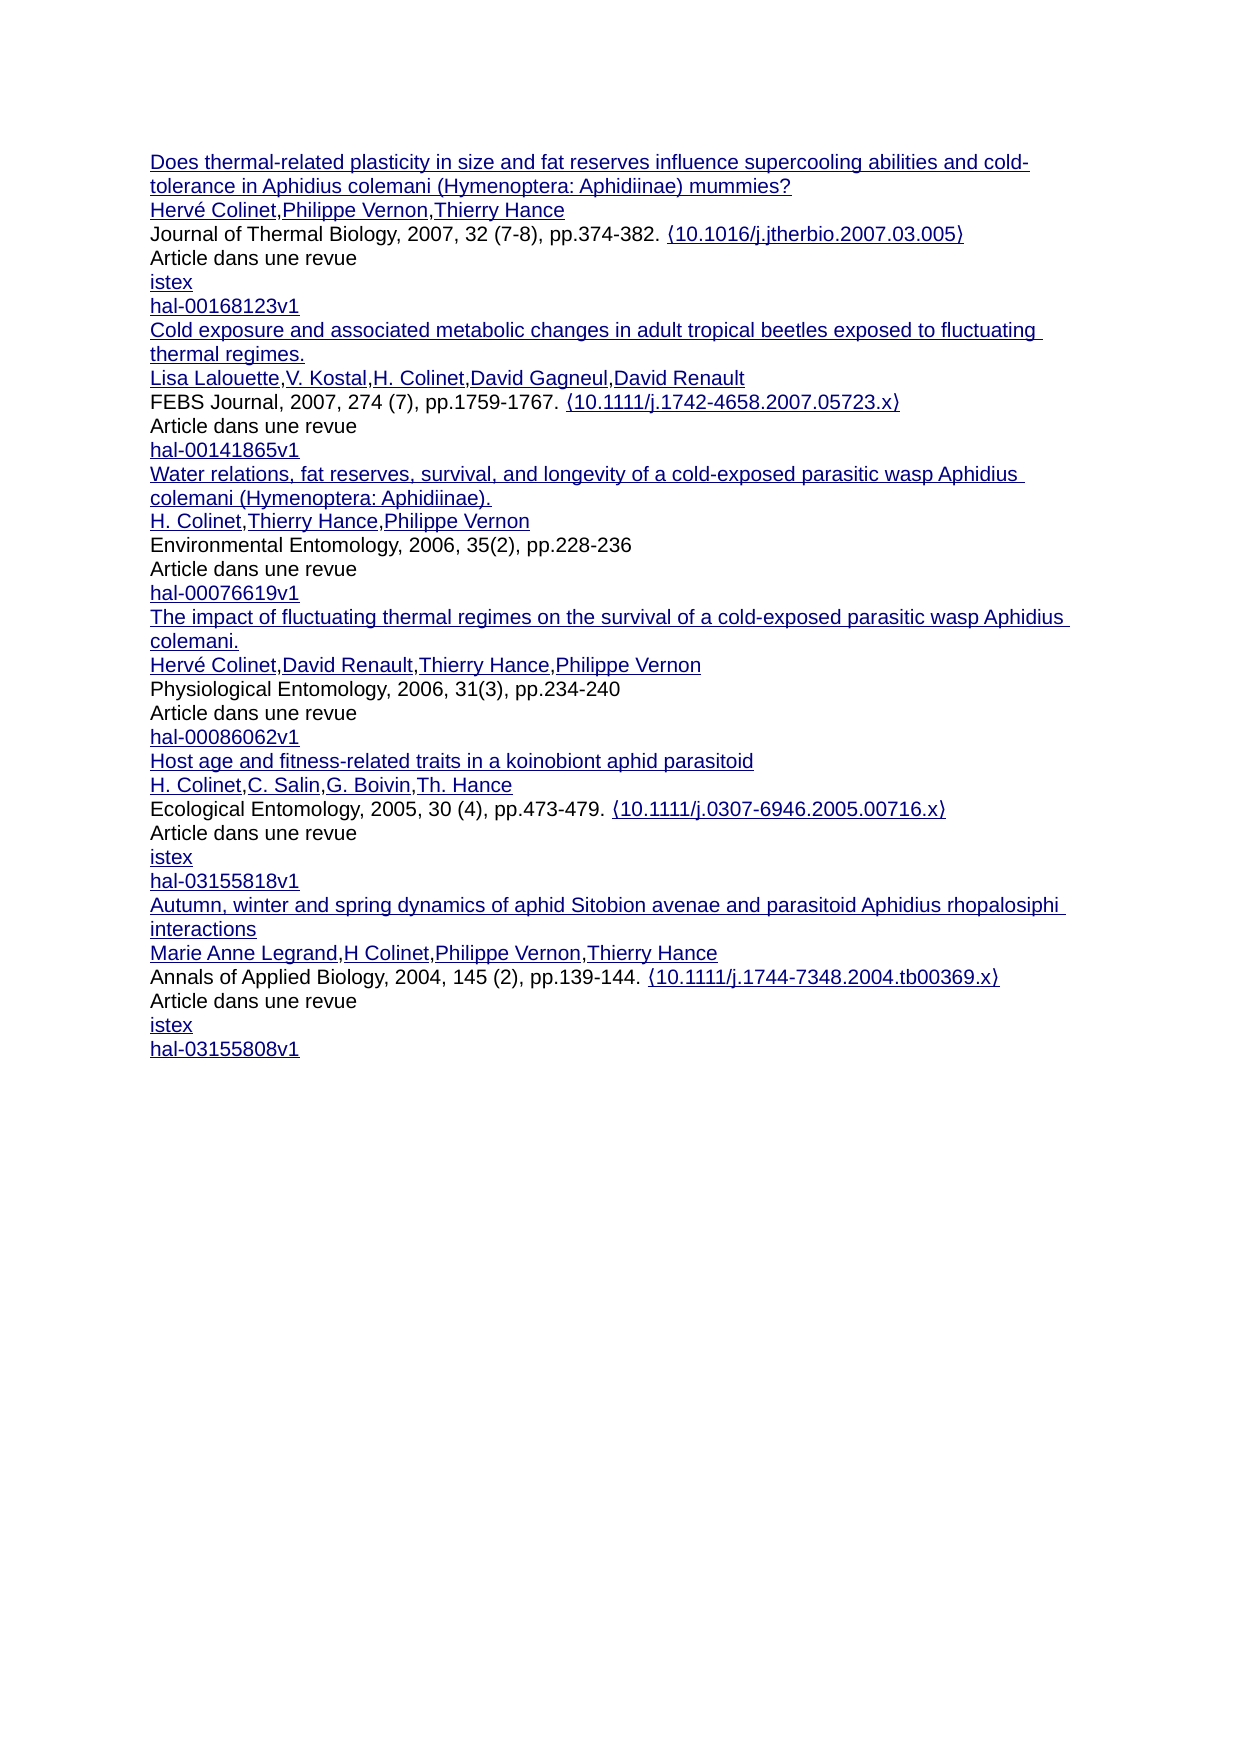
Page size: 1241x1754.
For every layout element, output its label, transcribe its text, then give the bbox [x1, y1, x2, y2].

table_cell Cold exposure and associated metabolic changes in adult tropical beetles exposed to fluctuating thermal regimes. Lisa Lalouette,V. Kostal,H. Colinet,David Gagneul,David Renault FEBS Journal, 2007, 274 (7), pp.1759-1767. ⟨10.1111/j.1742-4658.2007.05723.x⟩ Article dans une revue hal-00141865v1 [150, 318, 1090, 461]
table_cell Host age and fitness-related traits in a koinobiont aphid parasitoid H. Colinet,C. Salin,G. Boivin,Th. Hance Ecological Entomology, 2005, 30 (4), pp.473-479. ⟨10.1111/j.0307-6946.2005.00716.x⟩ Article dans une revue istex hal-03155818v1 [150, 749, 1090, 893]
table_cell Water relations, fat reserves, survival, and longevity of a cold-exposed parasitic wasp Aphidius colemani (Hymenoptera: Aphidiinae). H. Colinet,Thierry Hance,Philippe Vernon Environmental Entomology, 2006, 35(2), pp.228-236 Article dans une revue hal-00076619v1 [150, 461, 1090, 605]
table_cell Does thermal-related plasticity in size and fat reserves influence supercooling abilities and cold-tolerance in Aphidius colemani (Hymenoptera: Aphidiinae) mummies? Hervé Colinet,Philippe Vernon,Thierry Hance Journal of Thermal Biology, 2007, 32 (7-8), pp.374-382. ⟨10.1016/j.jtherbio.2007.03.005⟩ Article dans une revue istex hal-00168123v1 [150, 150, 1090, 318]
table_cell The impact of fluctuating thermal regimes on the survival of a cold-exposed parasitic wasp Aphidius colemani. Hervé Colinet,David Renault,Thierry Hance,Philippe Vernon Physiological Entomology, 2006, 31(3), pp.234-240 Article dans une revue hal-00086062v1 [150, 605, 1090, 749]
table_cell Autumn, winter and spring dynamics of aphid Sitobion avenae and parasitoid Aphidius rhopalosiphi interactions Marie Anne Legrand,H Colinet,Philippe Vernon,Thierry Hance Annals of Applied Biology, 2004, 145 (2), pp.139-144. ⟨10.1111/j.1744-7348.2004.tb00369.x⟩ Article dans une revue istex hal-03155808v1 [150, 893, 1090, 1060]
